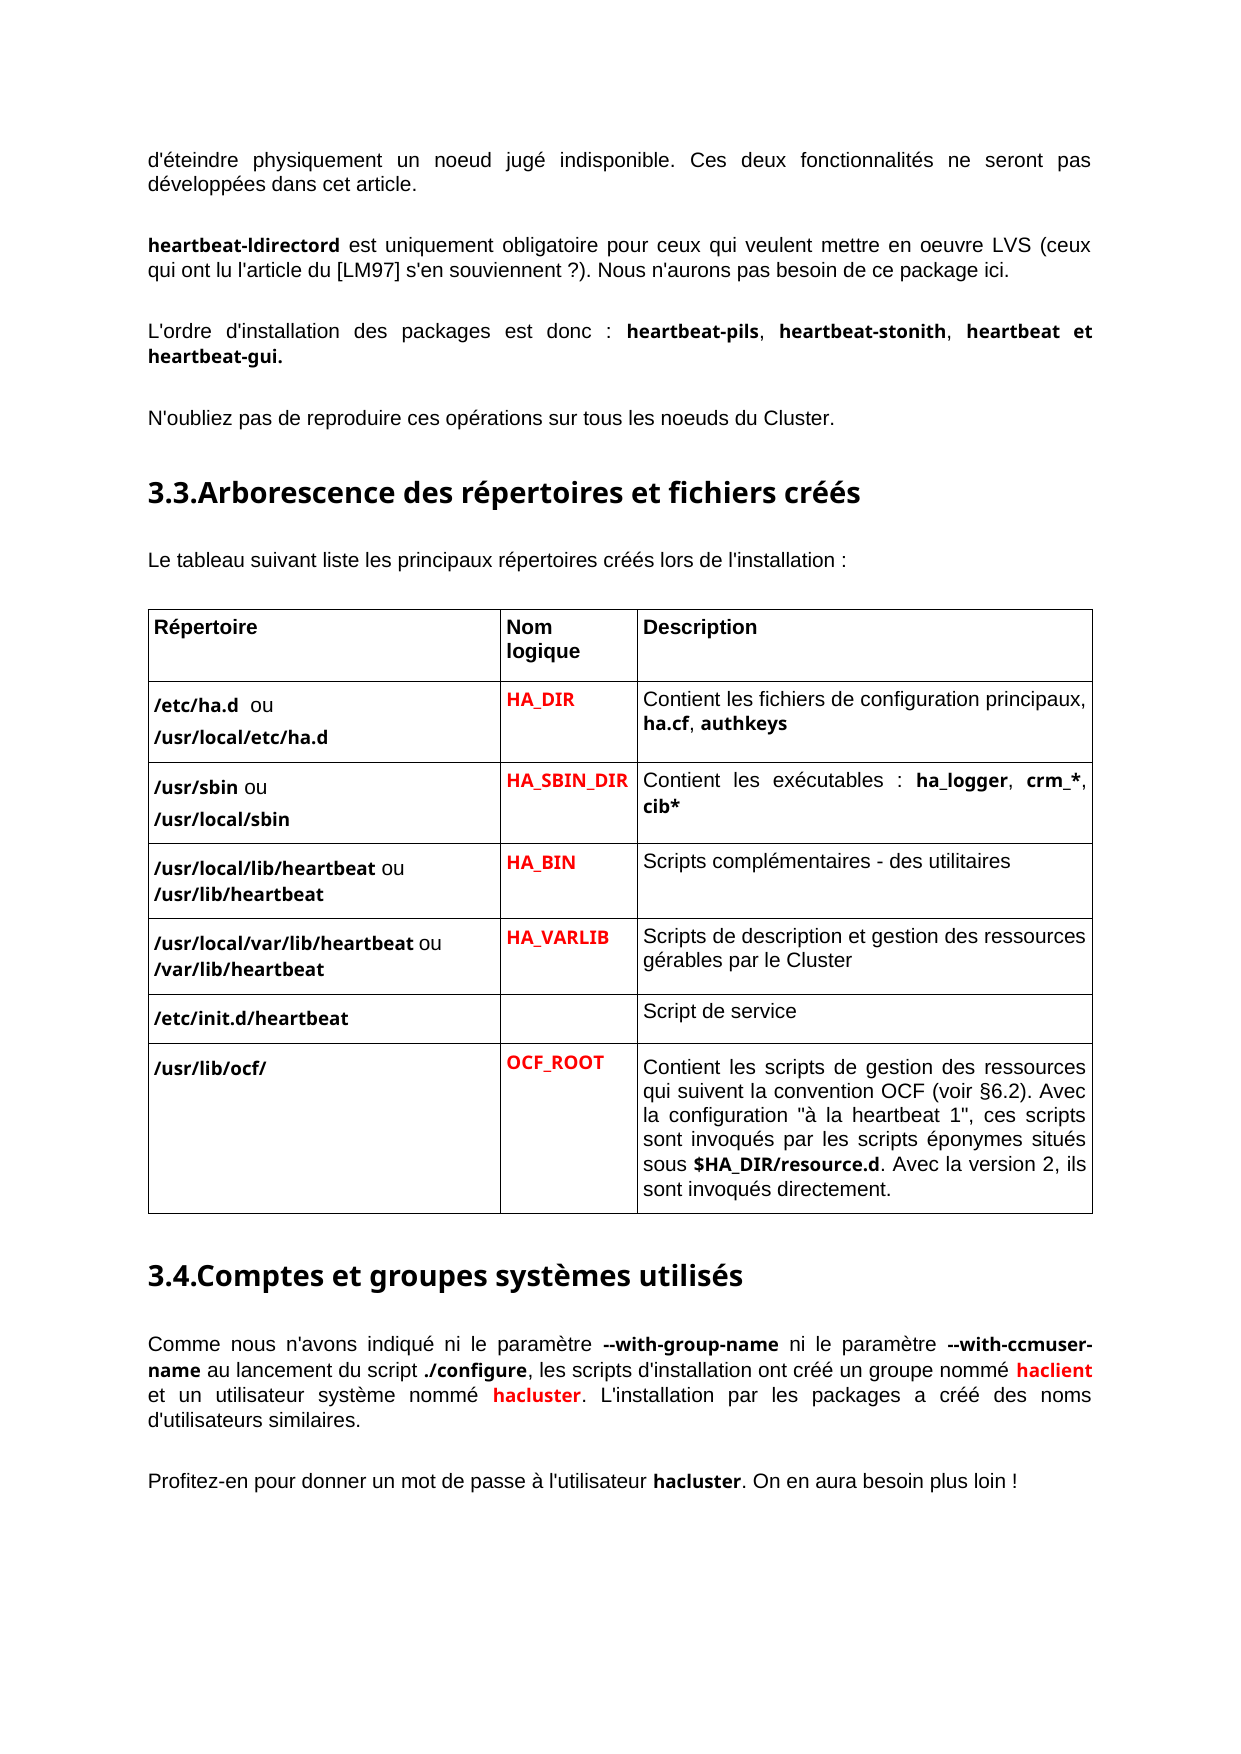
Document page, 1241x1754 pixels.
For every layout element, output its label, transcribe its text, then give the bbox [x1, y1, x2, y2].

table_cell /etc/ha.d ou /usr/local/etc/ha.d [149, 682, 500, 762]
text Comme nous n'avons indiqué ni le paramètre --with-group-name ni le paramètre --with-ccmuser-name au lancement du script ./configure, les scripts d'installation ont créé un groupe nommé haclient et un utilisateur système nommé hacluster. L'installation par les packages a créé des noms d'utilisateurs similaires. [148, 1331, 1092, 1432]
subtitle 3.4.Comptes et groupes systèmes utilisés [148, 1255, 1092, 1295]
table_cell Scripts de description et gestion des ressources gérables par le Cluster [638, 919, 1092, 994]
table_cell Contient les fichiers de configuration principaux, ha.cf, authkeys [638, 682, 1092, 762]
text Profitez-en pour donner un mot de passe à l'utilisateur hacluster. On en aura besoin plus loin ! [148, 1468, 1092, 1494]
subtitle 3.3.Arborescence des répertoires et fichiers créés [148, 472, 1092, 512]
table_cell /etc/init.d/heartbeat [149, 995, 500, 1043]
text heartbeat-ldirectord est uniquement obligatoire pour ceux qui veulent mettre en oeuvre LVS (ceux qui ont lu l'article du [LM97] s'en souviennent ?). Nous n'aurons pas besoin de ce package ici. [148, 232, 1092, 281]
text Le tableau suivant liste les principaux répertoires créés lors de l'installation : [148, 548, 1092, 572]
table_cell /usr/local/lib/heartbeat ou /usr/lib/heartbeat [149, 844, 500, 918]
table_cell Scripts complémentaires - des utilitaires [638, 844, 1092, 918]
table_cell Contient les scripts de gestion des ressources qui suivent la convention OCF (voir §6.2). Avec la configuration "à la heartbeat 1", ces scripts sont invoqués par les scripts éponymes situés sous $HA_DIR/resource.d. Avec la version 2, ils sont invoqués directement. [638, 1044, 1092, 1213]
text L'ordre d'installation des packages est donc : heartbeat-pils, heartbeat-stonith, heartbeat et heartbeat-gui. [148, 318, 1092, 369]
table_cell Contient les exécutables : ha_logger, crm_*, cib* [638, 763, 1092, 843]
table_cell HA_SBIN_DIR [501, 763, 637, 843]
table_cell OCF_ROOT [501, 1044, 637, 1213]
table_cell /usr/lib/ocf/ [149, 1044, 500, 1213]
table_cell HA_BIN [501, 844, 637, 918]
text d'éteindre physiquement un noeud jugé indisponible. Ces deux fonctionnalités ne seront pas développées dans cet article. [148, 148, 1092, 196]
table_cell HA_VARLIB [501, 919, 637, 994]
text N'oubliez pas de reproduire ces opérations sur tous les noeuds du Cluster. [148, 405, 1092, 429]
table_cell [501, 995, 637, 1043]
table_cell Script de service [638, 995, 1092, 1043]
table_header Répertoire [149, 610, 500, 681]
table_cell HA_DIR [501, 682, 637, 762]
table_header Description [638, 610, 1092, 681]
table_cell /usr/sbin ou /usr/local/sbin [149, 763, 500, 843]
table_cell /usr/local/var/lib/heartbeat ou /var/lib/heartbeat [149, 919, 500, 994]
table_header Nom logique [501, 610, 637, 681]
